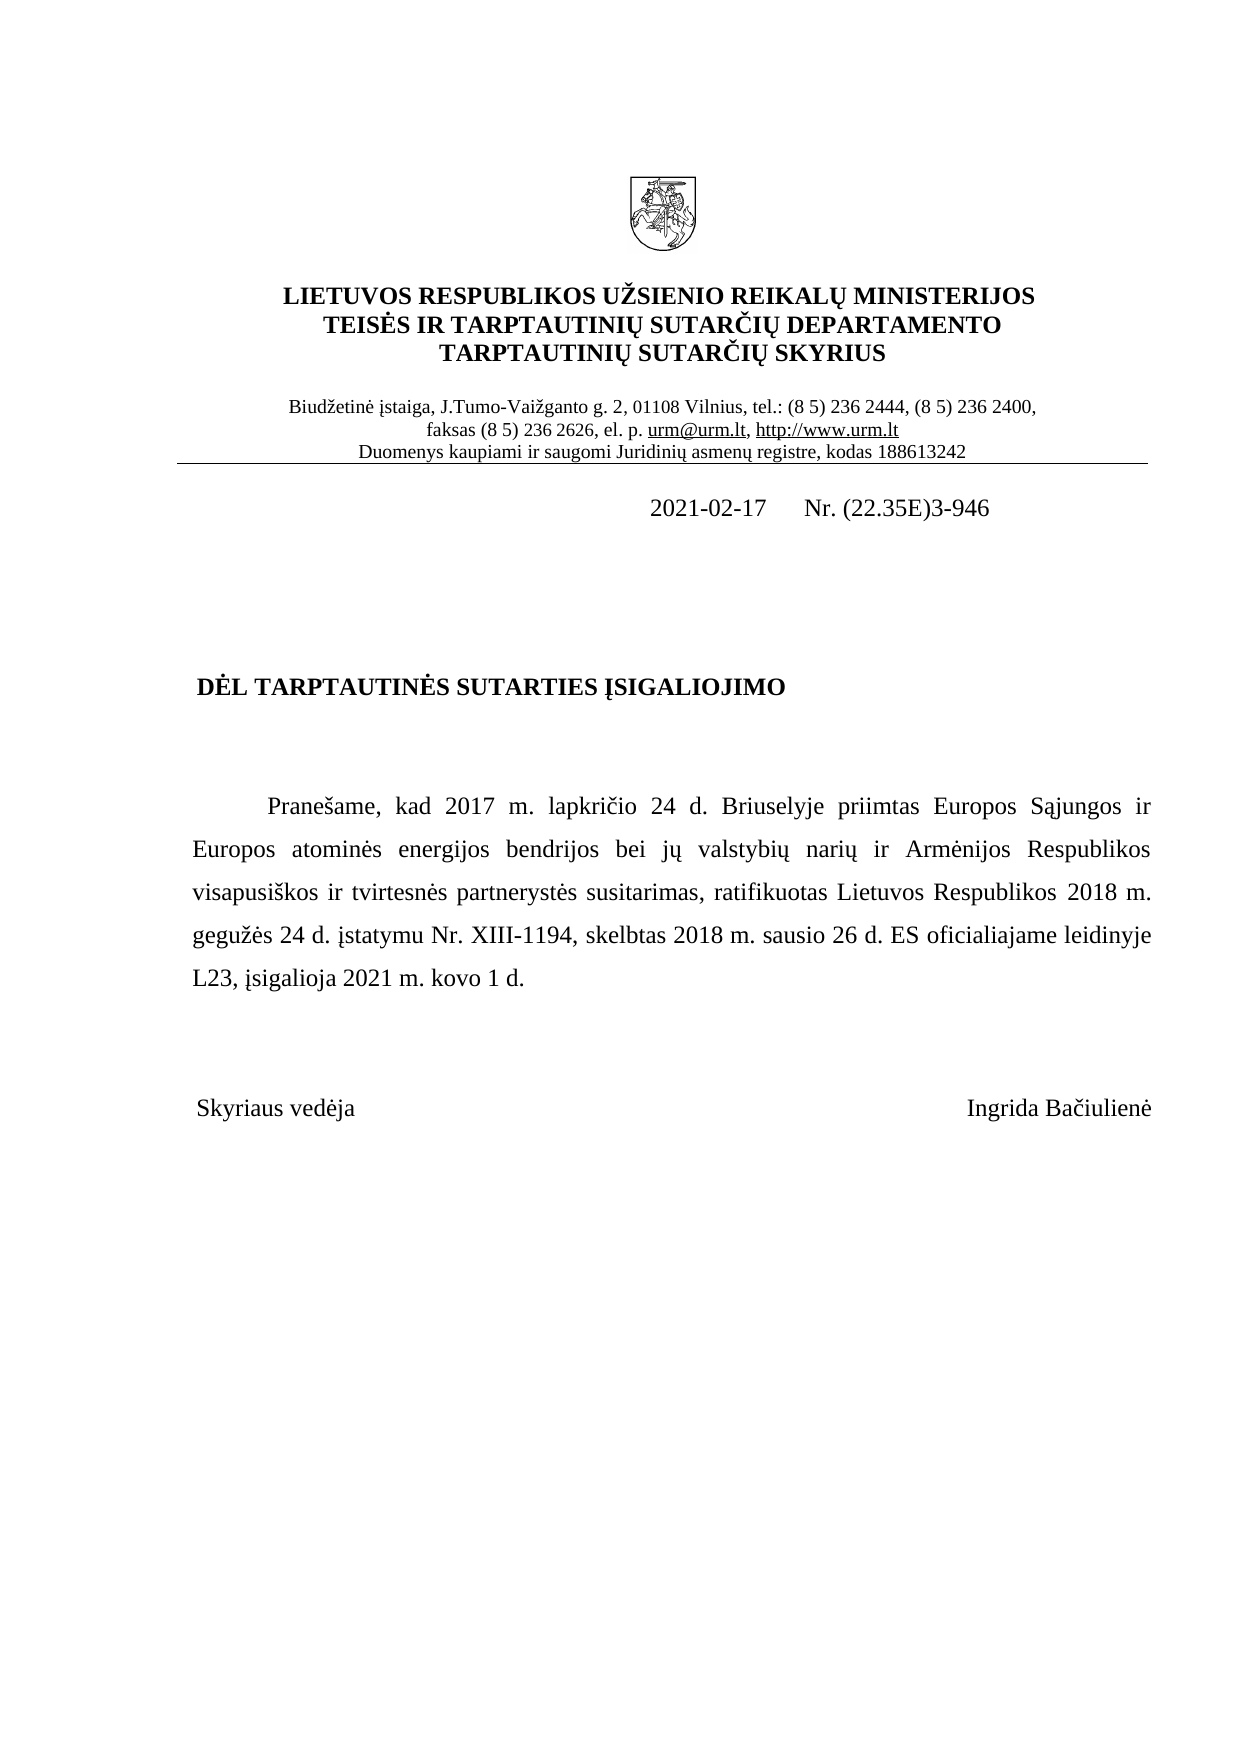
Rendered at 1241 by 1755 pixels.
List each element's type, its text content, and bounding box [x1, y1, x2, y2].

text Pranešame, kad 2017 m. lapkričio 24 d. Briuselyje priimtas Europos Sąjungos ir Europos atominės energijos bendrijos bei jų valstybių narių ir Armėnijos Respublikos visapusiškos ir tvirtesnės partnerystės susitarimas, ratifikuotas Lietuvos Respublikos 2018 m. gegužės 24 d. įstatymu Nr. XIII-1194, skelbtas 2018 m. sausio 26 d. ES oficialiajame leidinyje L23, įsigalioja 2021 m. kovo 1 d. [192, 791, 1152, 992]
table_header [665, 1093, 798, 1122]
table_header Skyriaus vedėja [196, 1093, 664, 1122]
table_header LIETUVOS RESPUBLIKOS UŽSIENIO REIKALŲ MINISTERIJOS TEISĖS IR TARPTAUTINIŲ SUTARČIŲ DEPARTAMENTo Tarptautinių sutarčių skyrius Biudžetinė įstaiga, J.Tumo-Vaižganto g. 2, 01108 Vilnius, tel.: (8 5) 236 2444, (8 5) 236 2400, faksas (8 5) 236 2626, el. p. urm@urm.lt, http://www.urm.lt Duomenys kaupiami ir saugomi Juridinių asmenų registre, kodas 188613242 [177, 118, 1148, 463]
table_header [177, 464, 1148, 493]
table_cell [177, 493, 182, 672]
table_cell DĖL TARPTAUTINĖS SUTARTIES ĮSIGALIOJIMO [182, 672, 1153, 762]
table_header Ingrida Bačiulienė [798, 1093, 1152, 1122]
table_cell 2021-02-17 Nr. (22.35E)3-946 [650, 493, 1153, 672]
table_cell [177, 672, 182, 762]
table_cell [182, 493, 650, 672]
table_header [1148, 118, 1153, 493]
